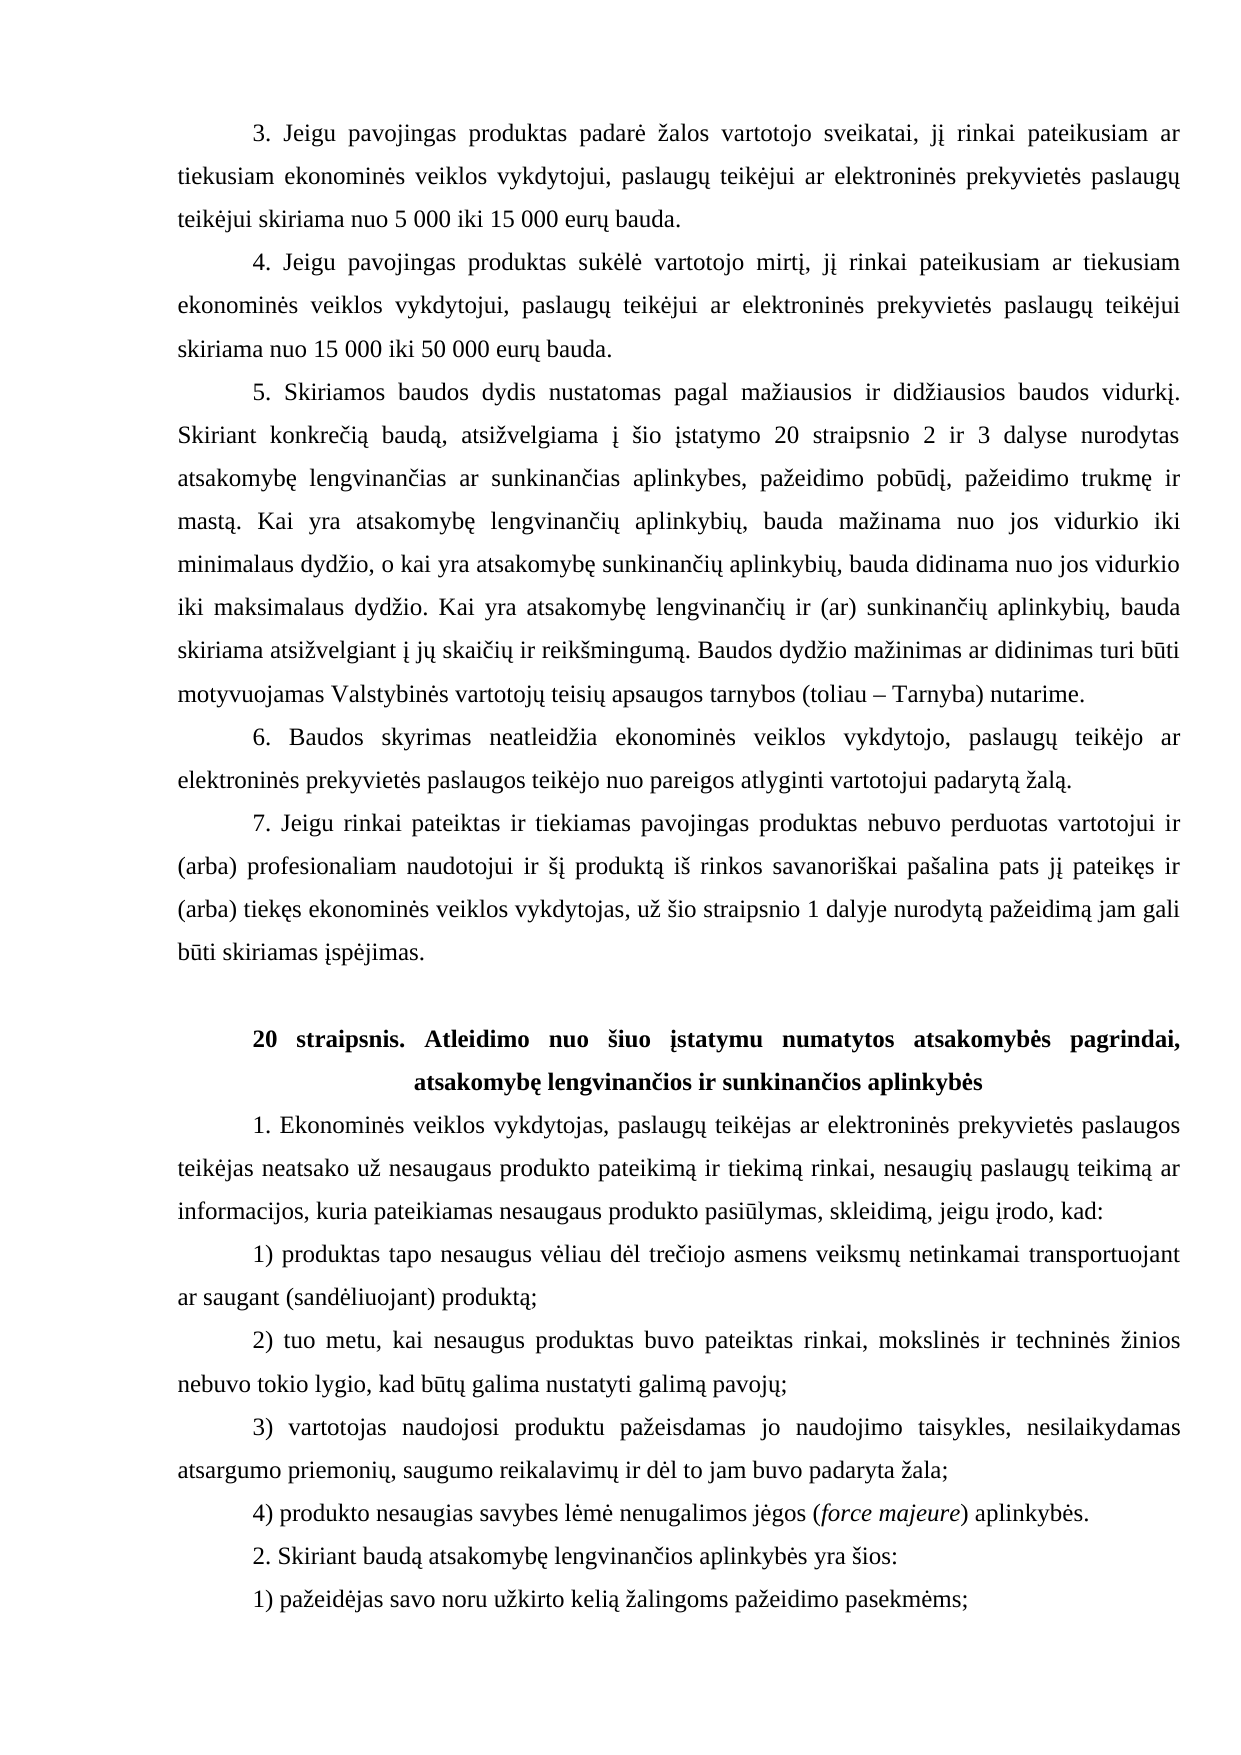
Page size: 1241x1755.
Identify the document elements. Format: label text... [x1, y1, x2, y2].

text 5. Skiriamos baudos dydis nustatomas pagal mažiausios ir didžiausios baudos vidurkį. Skiriant konkrečią baudą, atsižvelgiama į šio įstatymo 20 straipsnio 2 ir 3 dalyse nurodytas atsakomybę lengvinančias ar sunkinančias aplinkybes, pažeidimo pobūdį, pažeidimo trukmę ir mastą. Kai yra atsakomybę lengvinančių aplinkybių, bauda mažinama nuo jos vidurkio iki minimalaus dydžio, o kai yra atsakomybę sunkinančių aplinkybių, bauda didinama nuo jos vidurkio iki maksimalaus dydžio. Kai yra atsakomybę lengvinančių ir (ar) sunkinančių aplinkybių, bauda skiriama atsižvelgiant į jų skaičių ir reikšmingumą. Baudos dydžio mažinimas ar didinimas turi būti motyvuojamas Valstybinės vartotojų teisių apsaugos tarnybos (toliau – Tarnyba) nutarime. [177, 377, 1181, 707]
text 3. Jeigu pavojingas produktas padarė žalos vartotojo sveikatai, jį rinkai pateikusiam ar tiekusiam ekonominės veiklos vykdytojui, paslaugų teikėjui ar elektroninės prekyvietės paslaugų teikėjui skiriama nuo 5 000 iki 15 000 eurų bauda. [177, 118, 1181, 233]
text 1) produktas tapo nesaugus vėliau dėl trečiojo asmens veiksmų netinkamai transportuojant ar saugant (sandėliuojant) produktą; [177, 1239, 1181, 1311]
text 20 straipsnis. Atleidimo nuo šiuo įstatymu numatytos atsakomybės pagrindai, atsakomybę lengvinančios ir sunkinančios aplinkybės [252, 1024, 1181, 1096]
text 3) vartotojas naudojosi produktu pažeisdamas jo naudojimo taisykles, nesilaikydamas atsargumo priemonių, saugumo reikalavimų ir dėl to jam buvo padaryta žala; [177, 1412, 1181, 1484]
text 4. Jeigu pavojingas produktas sukėlė vartotojo mirtį, jį rinkai pateikusiam ar tiekusiam ekonominės veiklos vykdytojui, paslaugų teikėjui ar elektroninės prekyvietės paslaugų teikėjui skiriama nuo 15 000 iki 50 000 eurų bauda. [177, 247, 1181, 362]
text 2. Skiriant baudą atsakomybę lengvinančios aplinkybės yra šios: [177, 1541, 1181, 1570]
text 1) pažeidėjas savo noru užkirto kelią žalingoms pažeidimo pasekmėms; [177, 1584, 1181, 1613]
text 2) tuo metu, kai nesaugus produktas buvo pateiktas rinkai, mokslinės ir techninės žinios nebuvo tokio lygio, kad būtų galima nustatyti galimą pavojų; [177, 1326, 1181, 1397]
text 4) produkto nesaugias savybes lėmė nenugalimos jėgos (force majeure) aplinkybės. [177, 1498, 1181, 1527]
text 1. Ekonominės veiklos vykdytojas, paslaugų teikėjas ar elektroninės prekyvietės paslaugos teikėjas neatsako už nesaugaus produkto pateikimą ir tiekimą rinkai, nesaugių paslaugų teikimą ar informacijos, kuria pateikiamas nesaugaus produkto pasiūlymas, skleidimą, jeigu įrodo, kad: [177, 1110, 1181, 1225]
text 7. Jeigu rinkai pateiktas ir tiekiamas pavojingas produktas nebuvo perduotas vartotojui ir (arba) profesionaliam naudotojui ir šį produktą iš rinkos savanoriškai pašalina pats jį pateikęs ir (arba) tiekęs ekonominės veiklos vykdytojas, už šio straipsnio 1 dalyje nurodytą pažeidimą jam gali būti skiriamas įspėjimas. [177, 808, 1181, 966]
text 6. Baudos skyrimas neatleidžia ekonominės veiklos vykdytojo, paslaugų teikėjo ar elektroninės prekyvietės paslaugos teikėjo nuo pareigos atlyginti vartotojui padarytą žalą. [177, 722, 1181, 794]
